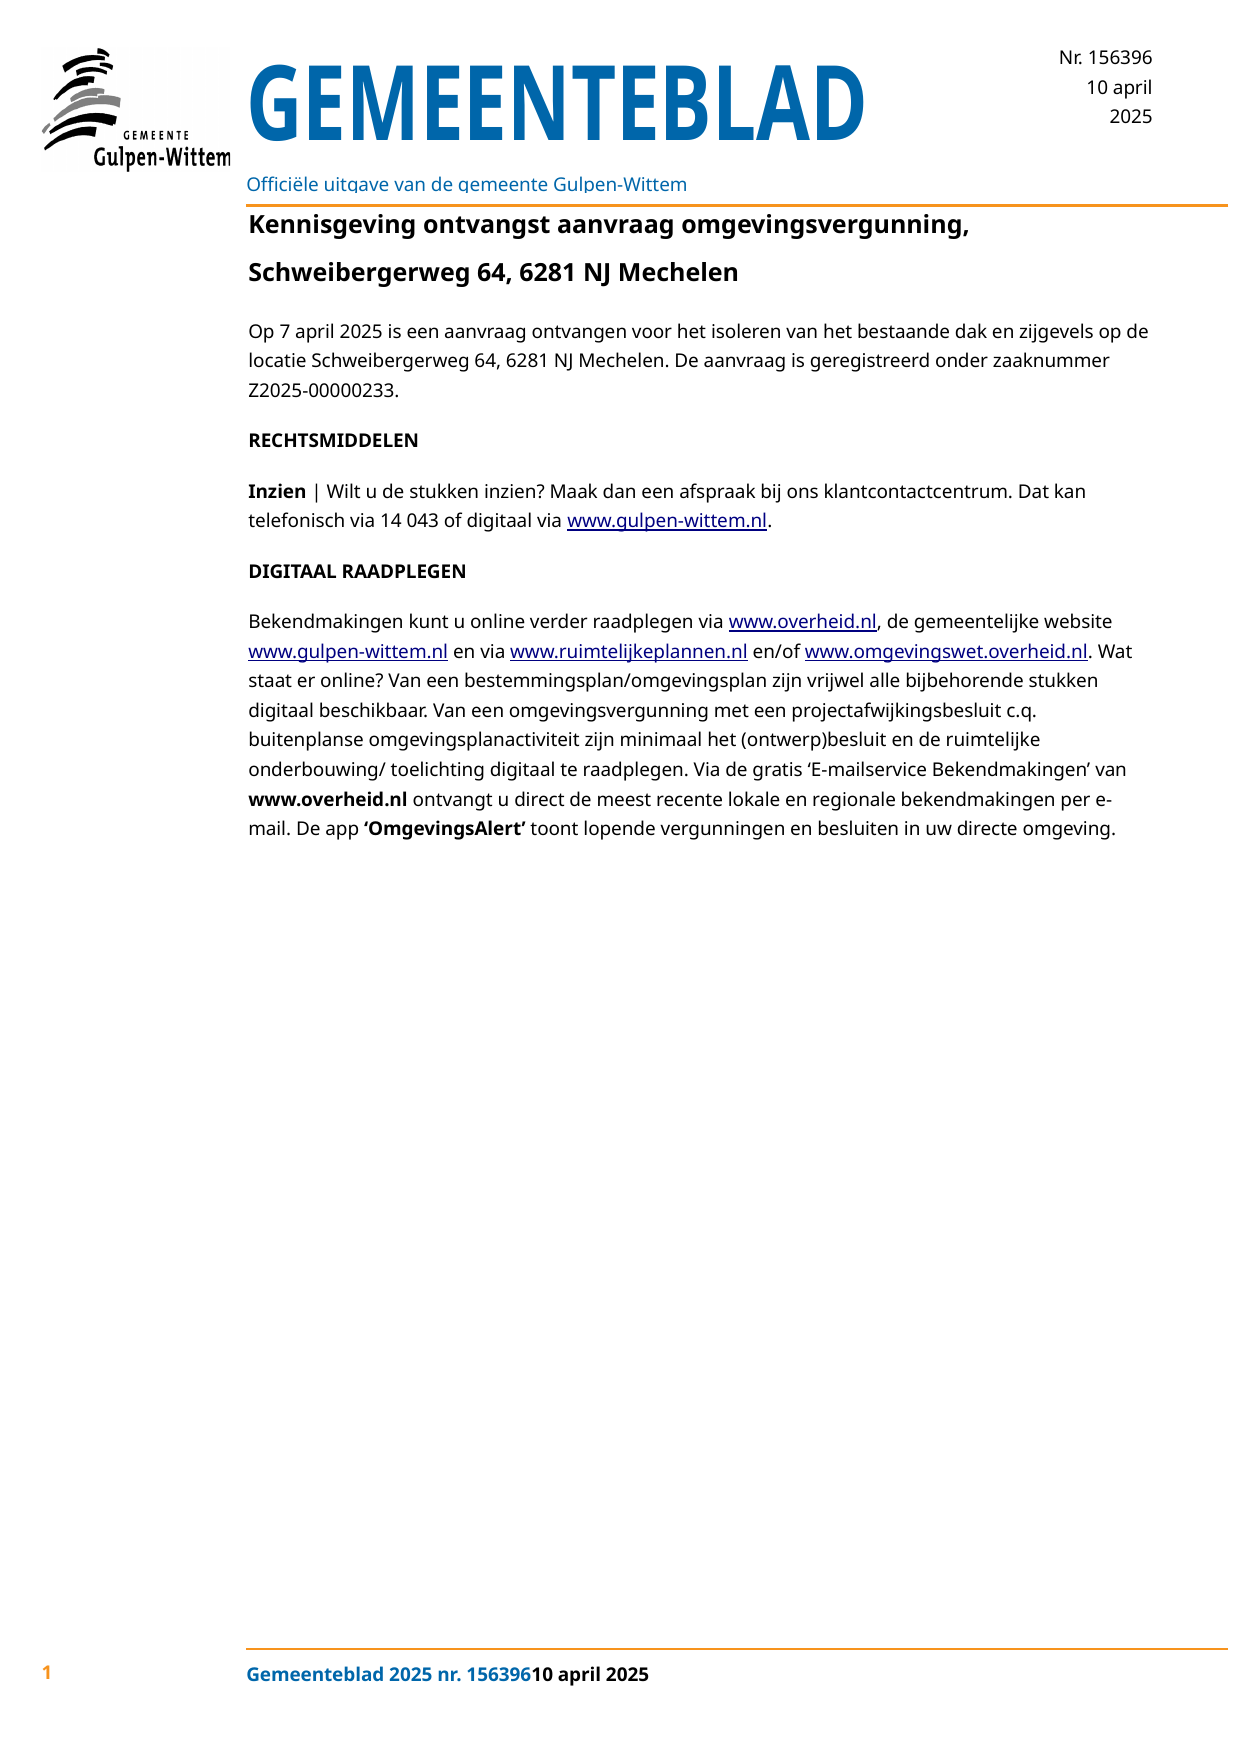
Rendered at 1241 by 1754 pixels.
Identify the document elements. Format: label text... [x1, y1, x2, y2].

text Kennisgeving ontvangst aanvraag omgevingsvergunning, Schweibergerweg 64, 6281 NJ Mechelen [248, 207, 1152, 288]
text DIGITAAL RAADPLEGEN [248, 558, 1152, 584]
text Bekendmakingen kunt u online verder raadplegen via www.overheid.nl, de gemeentelijke website www.gulpen-wittem.nl en via www.ruimtelijkeplannen.nl en/of www.omgevingswet.overheid.nl. Wat staat er online? Van een bestemmingsplan/omgevingsplan zijn vrijwel alle bijbehorende stukken digitaal beschikbaar. Van een omgevingsvergunning met een projectafwijkingsbesluit c.q. buitenplanse omgevingsplanactiviteit zijn minimaal het (ontwerp)besluit en de ruimtelijke onderbouwing/ toelichting digitaal te raadplegen. Via de gratis ‘E-mailservice Bekendmakingen’ van www.overheid.nl ontvangt u direct de meest recente lokale en regionale bekendmakingen per e-mail. De app ‘OmgevingsAlert’ toont lopende vergunningen en besluiten in uw directe omgeving. [248, 608, 1152, 841]
text RECHTSMIDDELEN [248, 427, 1152, 453]
picture [41, 47, 231, 172]
text Op 7 april 2025 is een aanvraag ontvangen voor het isoleren van het bestaande dak en zijgevels op de locatie Schweibergerweg 64, 6281 NJ Mechelen. De aanvraag is geregistreerd onder zaaknummer Z2025-00000233. [248, 318, 1152, 403]
text Inzien | Wilt u de stukken inzien? Maak dan een afspraak bij ons klantcontactcentrum. Dat kan telefonisch via 14 043 of digitaal via www.gulpen-wittem.nl. [248, 478, 1152, 533]
